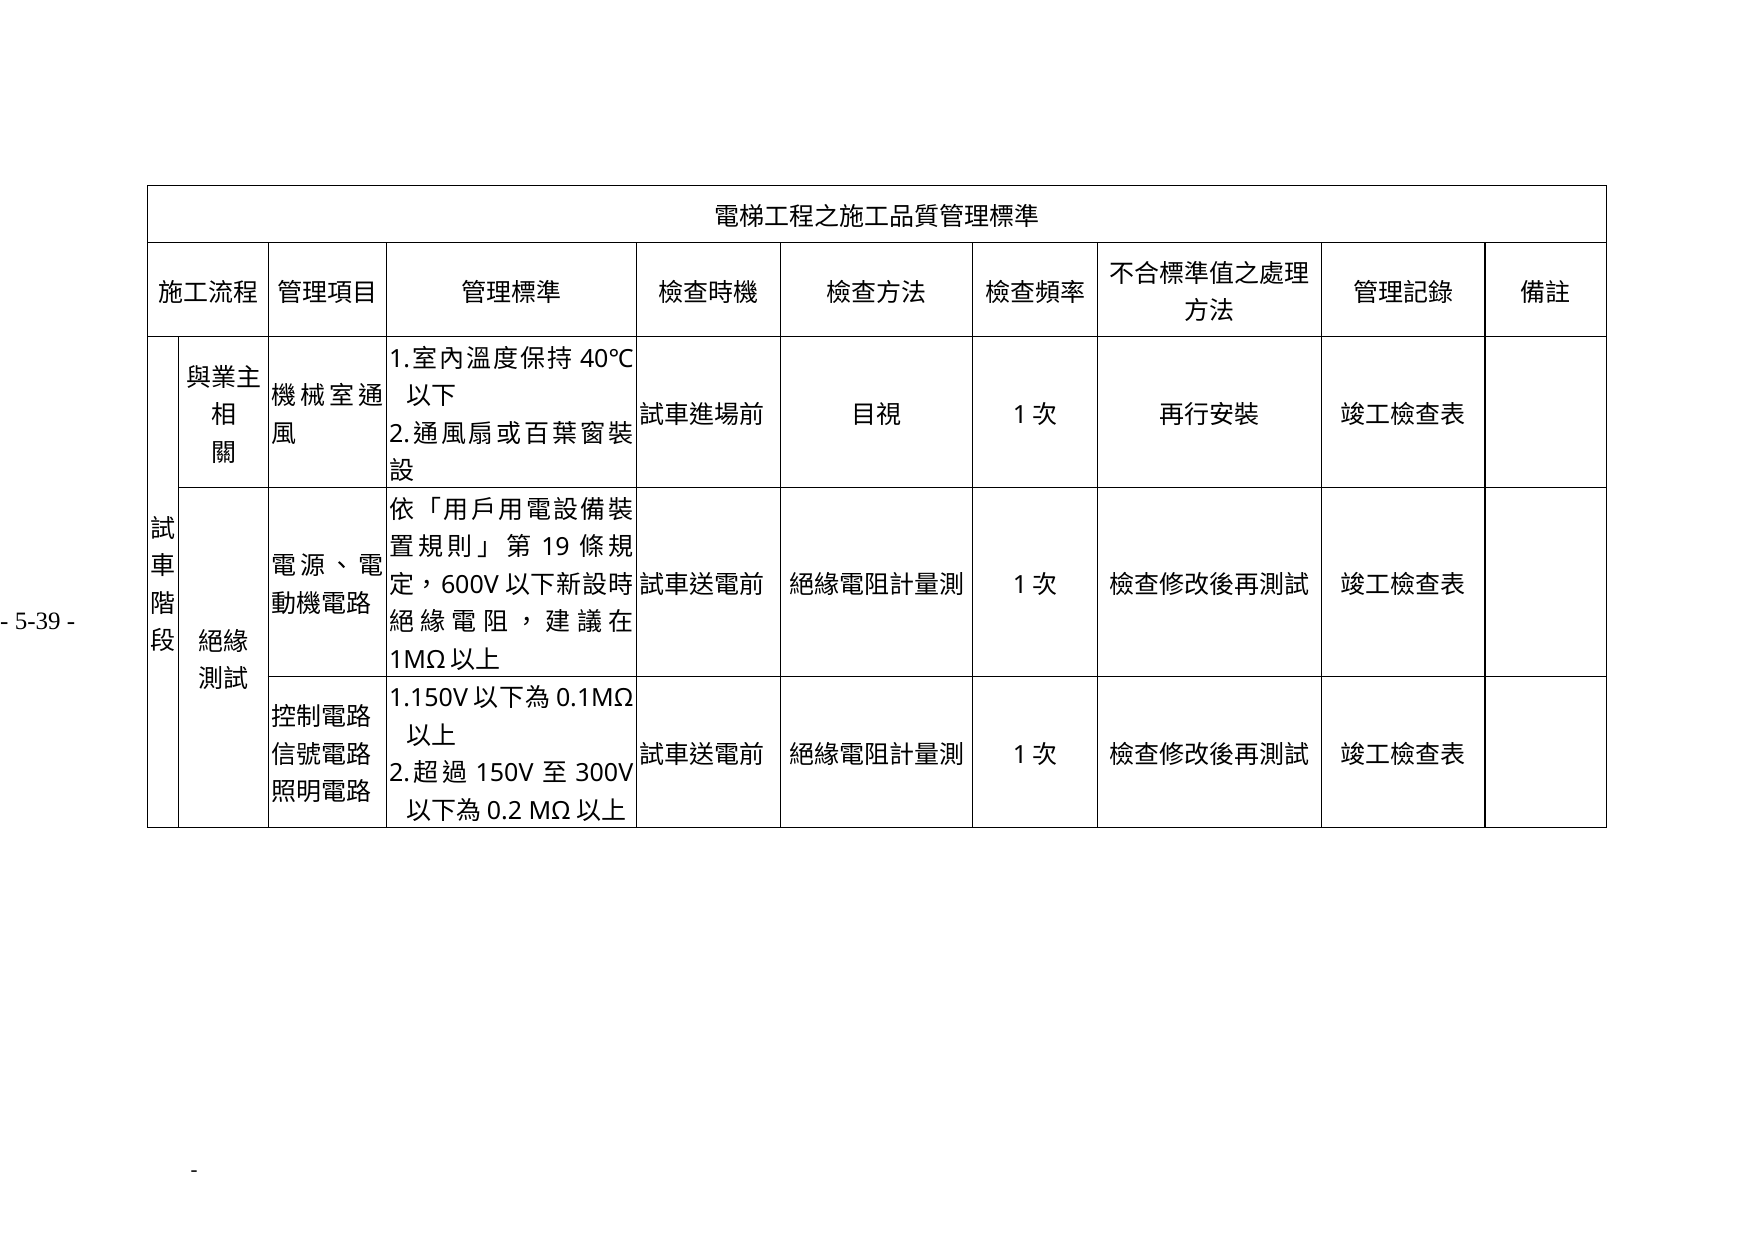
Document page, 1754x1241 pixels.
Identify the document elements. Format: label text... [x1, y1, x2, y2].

table_cell 目視 [781, 337, 972, 487]
table_cell 絕緣電阻計量測 [781, 677, 972, 827]
table_cell 1.150V以下為0.1MΩ以上 2.超過150V至300V以下為0.2 MΩ以上 [387, 677, 636, 827]
table_cell 與業主相 關 [179, 337, 268, 487]
table_cell 1次 [973, 337, 1097, 487]
table_cell 試車進場前 [637, 337, 780, 487]
table_cell 管理記錄 [1322, 243, 1484, 336]
table_cell 絕緣電阻計量測 [781, 488, 972, 676]
table_cell 試車送電前 [637, 488, 780, 676]
table_cell [1486, 677, 1606, 827]
table_cell 檢查時機 [637, 243, 780, 336]
table_cell 檢查方法 [781, 243, 972, 336]
table_cell 絕緣 測試 [179, 488, 268, 827]
table_cell 試車送電前 [637, 677, 780, 827]
table_cell 機械室通風 [269, 337, 386, 487]
table_cell 檢查修改後再測試 [1098, 677, 1321, 827]
table_cell 竣工檢查表 [1322, 677, 1484, 827]
table_cell 檢查修改後再測試 [1098, 488, 1321, 676]
table_header 電梯工程之施工品質管理標準 [148, 186, 1606, 242]
table_cell [1486, 488, 1606, 676]
table_cell 控制電路 信號電路 照明電路 [269, 677, 386, 827]
table_cell 備註 [1486, 243, 1606, 336]
table_cell 1次 [973, 488, 1097, 676]
table_cell 管理標準 [387, 243, 636, 336]
table_cell 1.室內溫度保持40℃以下 2.通風扇或百葉窗裝設 [387, 337, 636, 487]
table_cell 施工流程 [148, 243, 268, 336]
table_cell [1486, 337, 1606, 487]
table_cell 再行安裝 [1098, 337, 1321, 487]
table_cell 試車階段 [148, 337, 178, 827]
table_cell 不合標準值之處理方法 [1098, 243, 1321, 336]
table_cell 電源、電動機電路 [269, 488, 386, 676]
table_cell 檢查頻率 [973, 243, 1097, 336]
table_cell 竣工檢查表 [1322, 337, 1484, 487]
table_cell 依「用戶用電設備裝置規則」第19條規定，600V以下新設時絕緣電阻，建議在1MΩ以上 [387, 488, 636, 676]
table_cell 1次 [973, 677, 1097, 827]
table_cell 管理項目 [269, 243, 386, 336]
table_cell 竣工檢查表 [1322, 488, 1484, 676]
